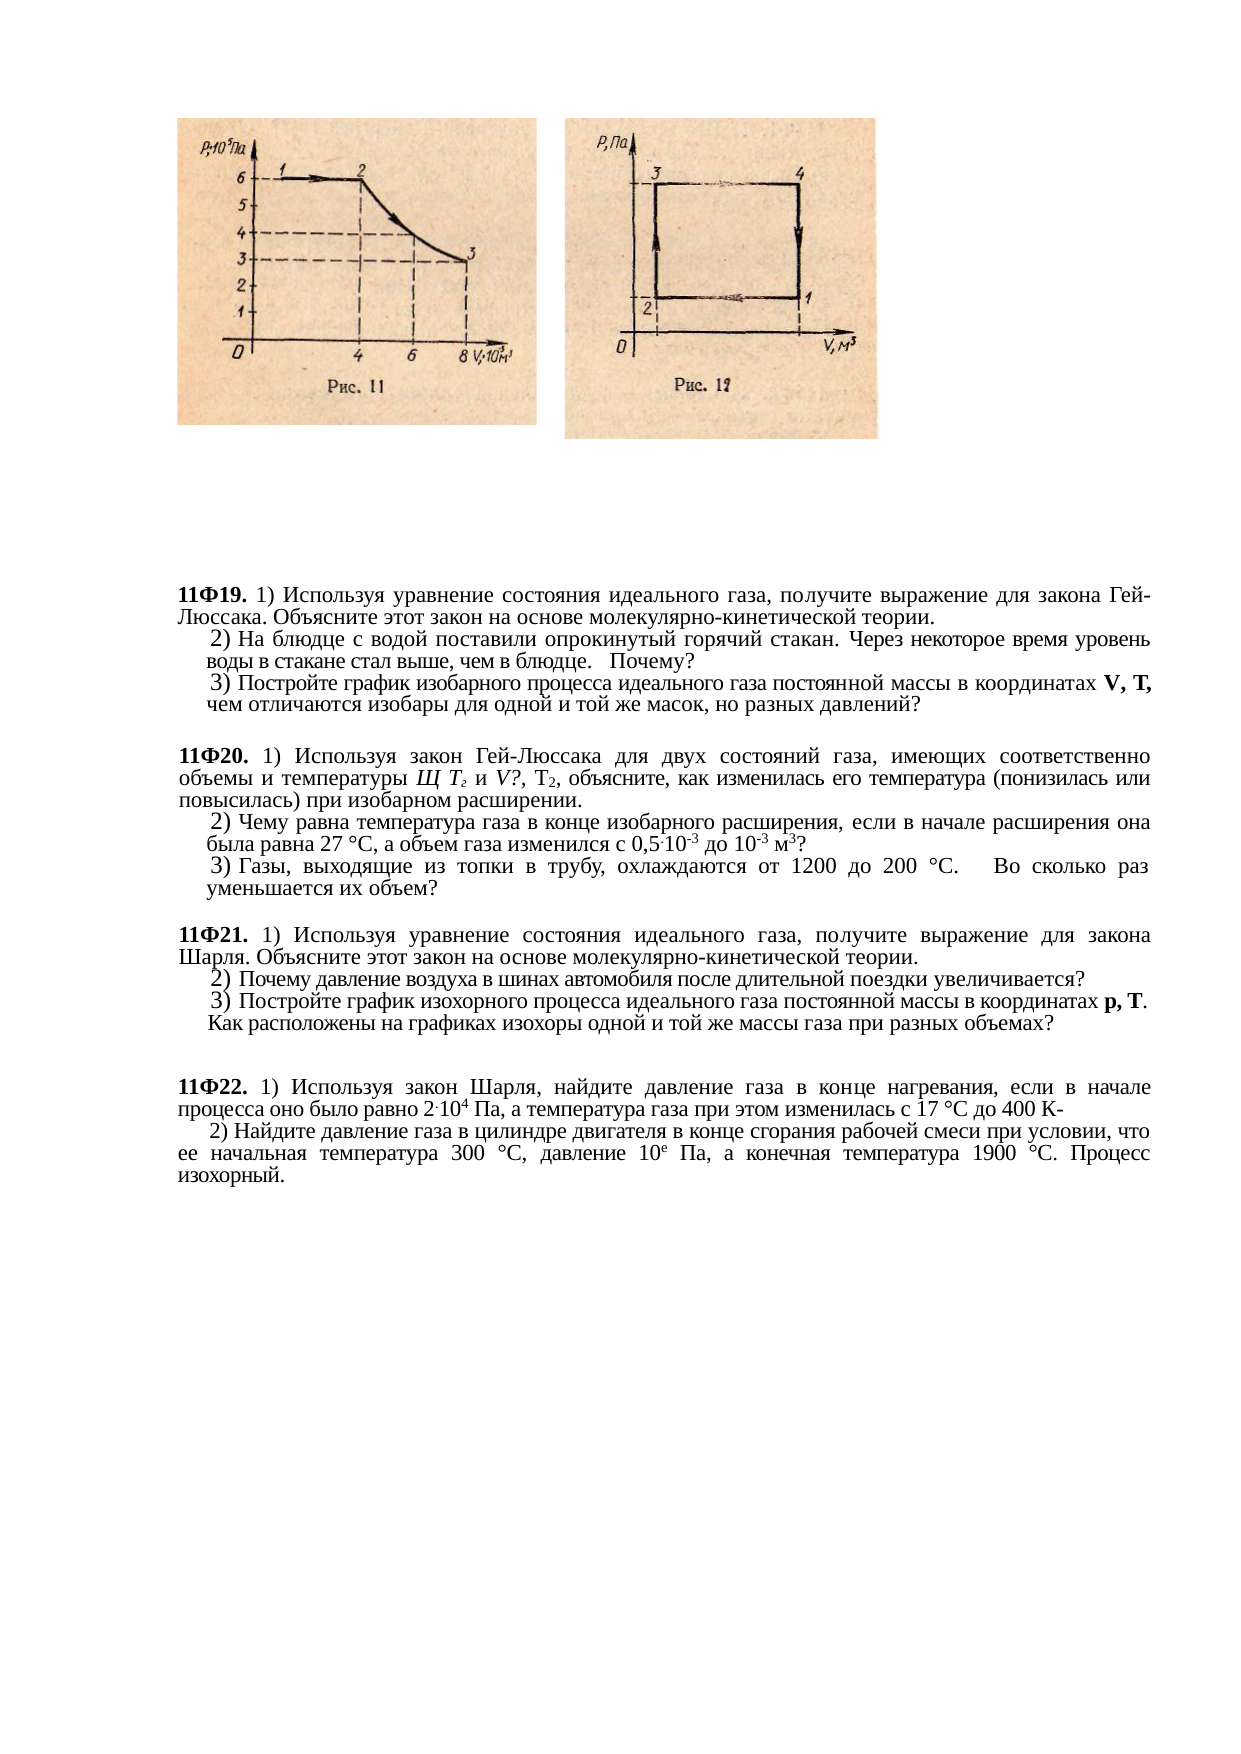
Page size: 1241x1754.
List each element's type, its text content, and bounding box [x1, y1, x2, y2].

text 2) Найдите давление газа в цилиндре двигателя в конце сгорания рабочей смеси при условии, что ее начальная температура 300 °С, давление 10е Па, а конечная температура 1900 °С. Процесс изохорный. [178, 1121, 1151, 1187]
list На блюдце с водой поставили опрокинутый горячий стакан. Через некоторое время уровень воды в стакане стал выше, чем в блюд­це. Почему? [178, 629, 1151, 673]
list Почему давление воздуха в шинах автомобиля после длительной поездки увеличивается? [179, 968, 1151, 991]
list Постройте график изохорного процесса идеального газа по­стоянной массы в координатах р, Т. Как расположены на графиках изохоры одной и той же массы газа при разных объемах? [179, 991, 1151, 1034]
list Чему равна температура газа в конце изобарного расширения, если в начале расширения она была равна 27 °С, а объем газа изме­нился с 0,5.10-3 до 10-3 м3? [178, 812, 1151, 856]
list Постройте график изобарного процесса идеального газа постоян­ной массы в координатах V, Т, чем отличаются изобары для одной и той же масок, но разных давлений? [178, 673, 1152, 716]
list Газы, выходящие из топки в трубу, охлаждаются от 1200 до 200 °С. Во сколько раз уменьшается их объем? [178, 856, 1150, 899]
text 11Ф22. 1) Используя закон Шарля, найдите давление газа в кон­це нагревания, если в начале процесса оно было равно 2.104 Па, а температура газа при этом изменилась с 17 °С до 400 К- [178, 1077, 1151, 1121]
text 11Ф20. 1) Используя закон Гей-Люссака для двух состояний газа, имеющих соответственно объемы и температуры Щ Тг и V?, Т2, объясните, как изменилась его температура (понизилась или по­высилась) при изобарном расширении. [179, 746, 1152, 812]
text 11Ф21. 1) Используя уравнение состояния идеального газа, по­лучите выражение для закона Шарля. Объясните этот закон на ос­нове молекулярно-кинетической теории. [178, 926, 1152, 968]
text 11Ф19. 1) Используя уравнение состояния идеального газа, по­лучите выражение для закона Гей-Люссака. Объясните этот закон на основе молекулярно-кинетической теории. [177, 585, 1152, 629]
